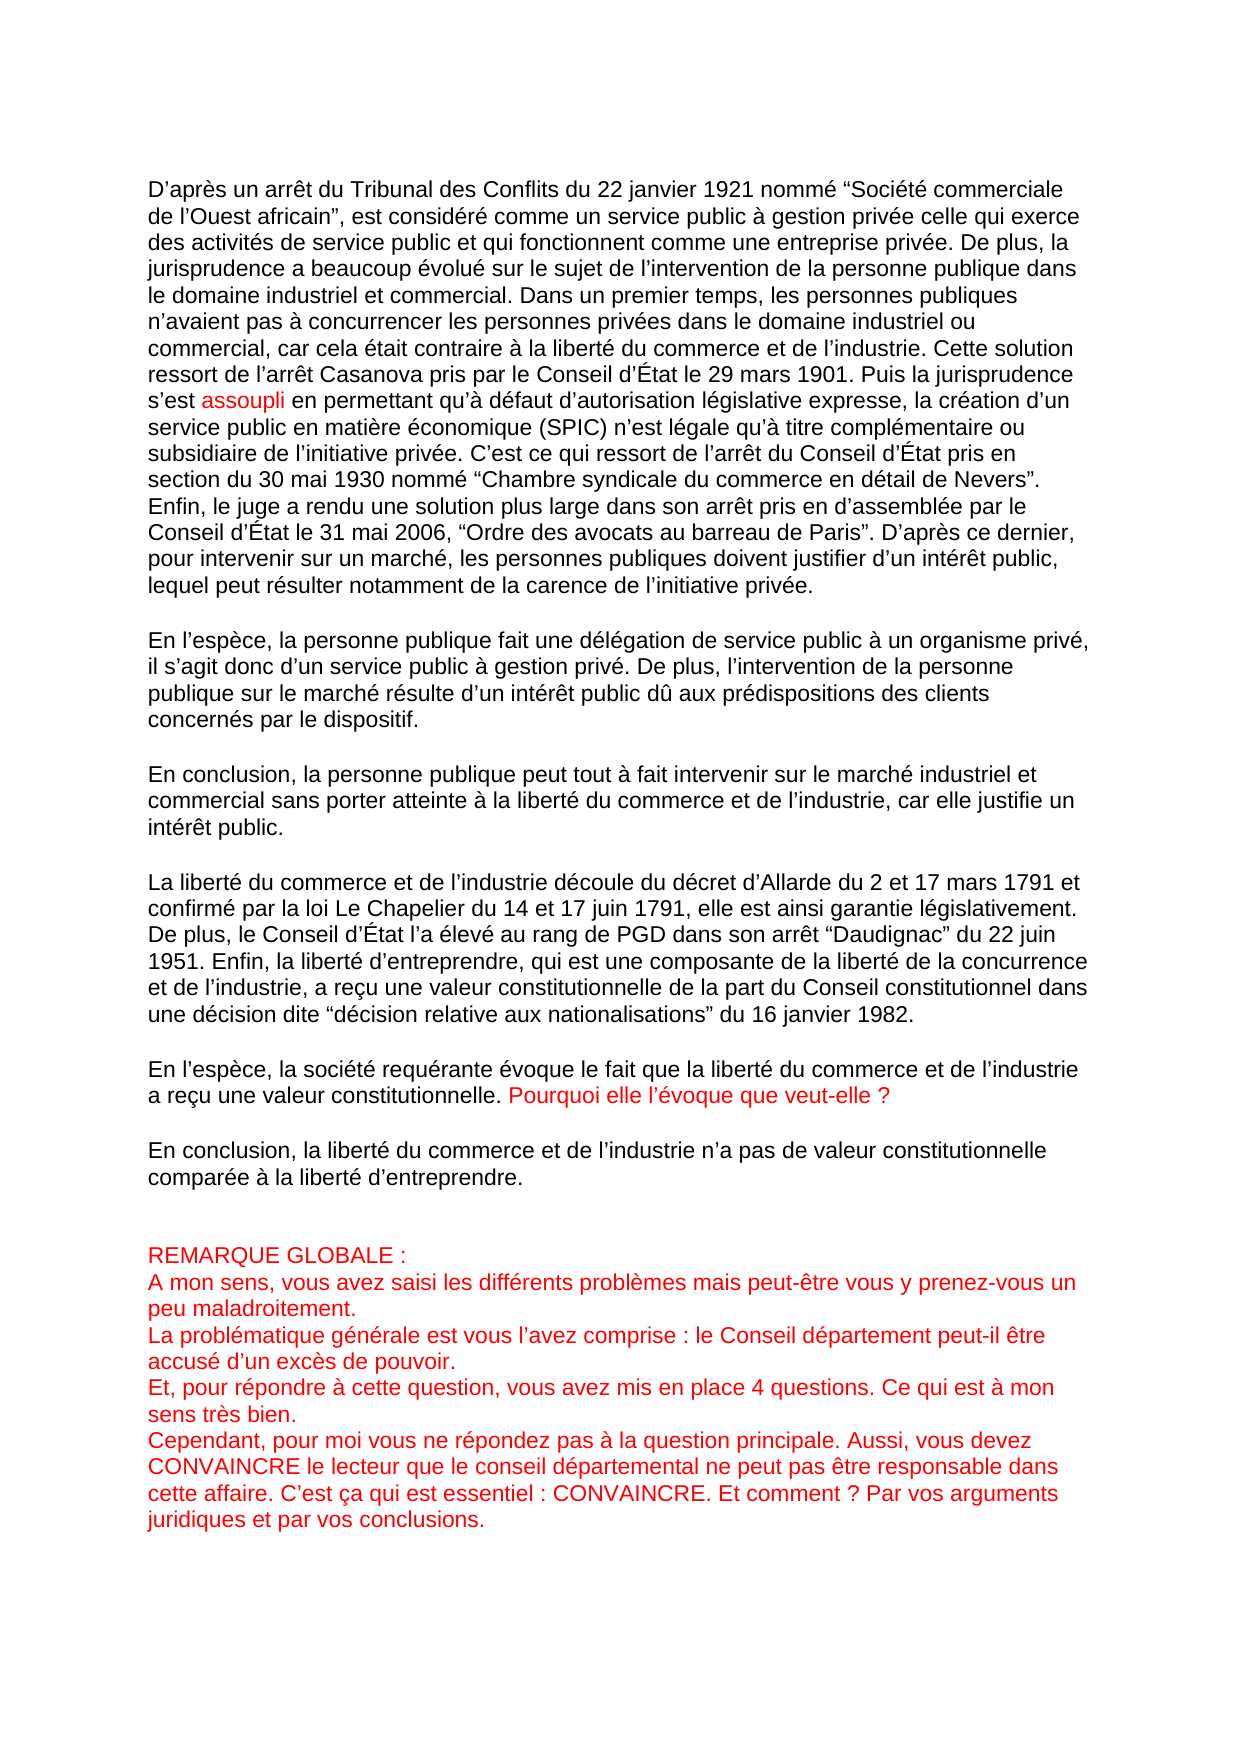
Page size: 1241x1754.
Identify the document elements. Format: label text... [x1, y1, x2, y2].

text D’après un arrêt du Tribunal des Conflits du 22 janvier 1921 nommé “Société commerciale de l’Ouest africain”, est considéré comme un service public à gestion privée celle qui exerce des activités de service public et qui fonctionnent comme une entreprise privée. De plus, la jurisprudence a beaucoup évolué sur le sujet de l’intervention de la personne publique dans le domaine industriel et commercial. Dans un premier temps, les personnes publiques n’avaient pas à concurrencer les personnes privées dans le domaine industriel ou commercial, car cela était contraire à la liberté du commerce et de l’industrie. Cette solution ressort de l’arrêt Casanova pris par le Conseil d’État le 29 mars 1901. Puis la jurisprudence s’est assoupli en permettant qu’à défaut d’autorisation législative expresse, la création d’un service public en matière économique (SPIC) n’est légale qu’à titre complémentaire ou subsidiaire de l’initiative privée. C’est ce qui ressort de l’arrêt du Conseil d’État pris en section du 30 mai 1930 nommé “Chambre syndicale du commerce en détail de Nevers”. Enfin, le juge a rendu une solution plus large dans son arrêt pris en d’assemblée par le Conseil d’État le 31 mai 2006, “Ordre des avocats au barreau de Paris”. D’après ce dernier, pour intervenir sur un marché, les personnes publiques doivent justifier d’un intérêt public, lequel peut résulter notamment de la carence de l’initiative privée. [148, 176, 1093, 598]
text En conclusion, la personne publique peut tout à fait intervenir sur le marché industriel et commercial sans porter atteinte à la liberté du commerce et de l’industrie, car elle justifie un intérêt public. [148, 761, 1093, 840]
text La liberté du commerce et de l’industrie découle du décret d’Allarde du 2 et 17 mars 1791 et confirmé par la loi Le Chapelier du 14 et 17 juin 1791, elle est ainsi garantie législativement. De plus, le Conseil d’État l’a élevé au rang de PGD dans son arrêt “Daudignac” du 22 juin 1951. Enfin, la liberté d’entreprendre, qui est une composante de la liberté de la concurrence et de l’industrie, a reçu une valeur constitutionnelle de la part du Conseil constitutionnel dans une décision dite “décision relative aux nationalisations” du 16 janvier 1982. [148, 869, 1093, 1027]
text Cependant, pour moi vous ne répondez pas à la question principale. Aussi, vous devez CONVAINCRE le lecteur que le conseil départemental ne peut pas être responsable dans cette affaire. C’est ça qui est essentiel : CONVAINCRE. Et comment ? Par vos arguments juridiques et par vos conclusions. [148, 1427, 1093, 1532]
text La problématique générale est vous l’avez comprise : le Conseil département peut-il être accusé d’un excès de pouvoir. [148, 1322, 1093, 1374]
text En l’espèce, la société requérante évoque le fait que la liberté du commerce et de l’industrie a reçu une valeur constitutionnelle. Pourquoi elle l’évoque que veut-elle ? [148, 1056, 1093, 1108]
text REMARQUE GLOBALE : [148, 1242, 1093, 1269]
text En l’espèce, la personne publique fait une délégation de service public à un organisme privé, il s’agit donc d’un service public à gestion privé. De plus, l’intervention de la personne publique sur le marché résulte d’un intérêt public dû aux prédispositions des clients concernés par le dispositif. [148, 627, 1093, 732]
text Et, pour répondre à cette question, vous avez mis en place 4 questions. Ce qui est à mon sens très bien. [148, 1374, 1093, 1427]
text En conclusion, la liberté du commerce et de l’industrie n’a pas de valeur constitutionnelle comparée à la liberté d’entreprendre. [148, 1137, 1093, 1190]
text A mon sens, vous avez saisi les différents problèmes mais peut-être vous y prenez-vous un peu maladroitement. [148, 1269, 1093, 1322]
